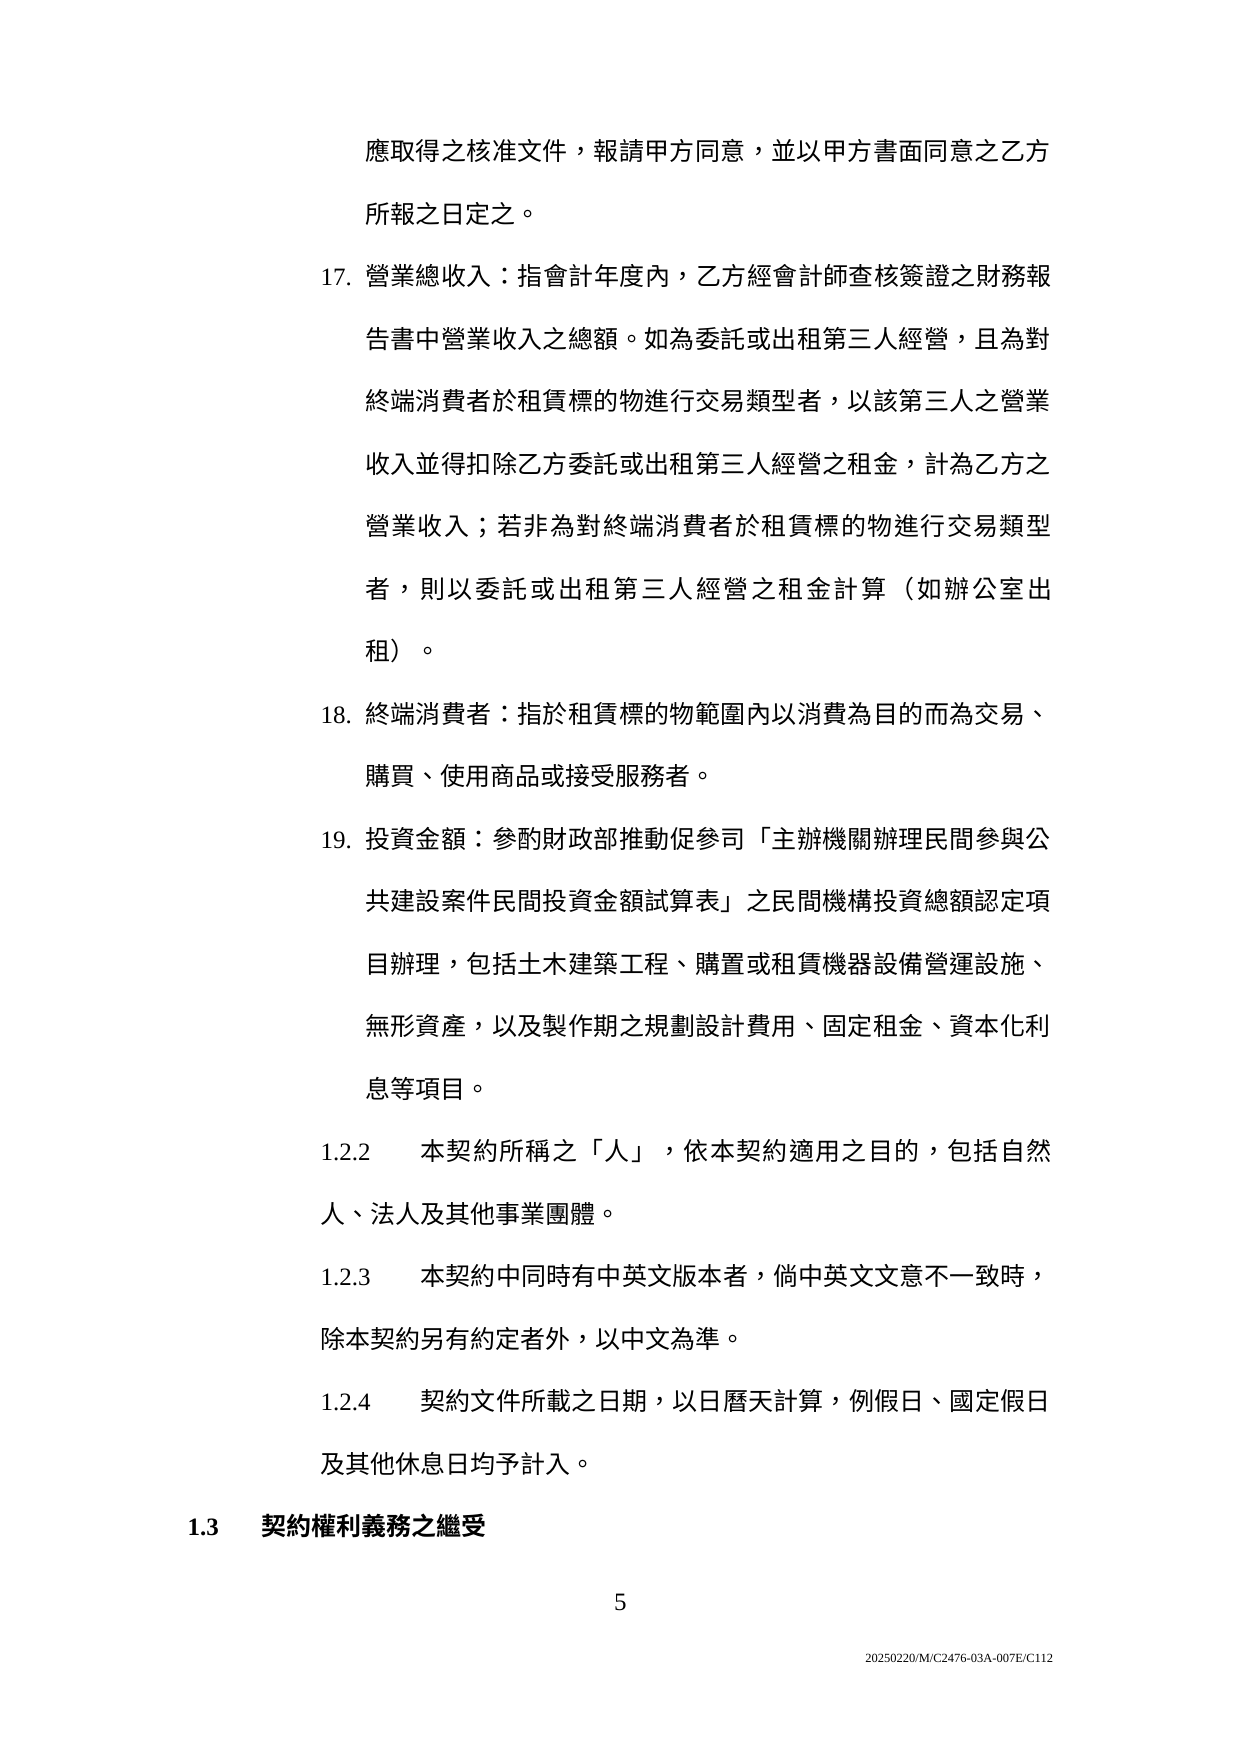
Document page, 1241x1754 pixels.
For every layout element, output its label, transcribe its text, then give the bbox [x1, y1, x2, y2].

subtitle 應取得之核准文件，報請甲方同意，並以甲方書面同意之乙方所報之日定之。 [320, 108, 1053, 233]
subtitle 投資金額：參酌財政部推動促參司「主辦機關辦理民間參與公共建設案件民間投資金額試算表」之民間機構投資總額認定項目辦理，包括土木建築工程、購置或租賃機器設備營運設施、無形資產，以及製作期之規劃設計費用、固定租金、資本化利息等項目。 [320, 796, 1053, 1108]
subtitle 營業總收入：指會計年度內，乙方經會計師查核簽證之財務報告書中營業收入之總額。如為委託或出租第三人經營，且為對終端消費者於租賃標的物進行交易類型者，以該第三人之營業收入並得扣除乙方委託或出租第三人經營之租金，計為乙方之營業收入；若非為對終端消費者於租賃標的物進行交易類型者，則以委託或出租第三人經營之租金計算（如辦公室出租）。 [320, 233, 1053, 671]
subtitle 契約權利義務之繼受 [187, 1483, 1053, 1546]
subtitle 契約文件所載之日期，以日曆天計算，例假日、國定假日及其他休息日均予計入。 [320, 1358, 1053, 1483]
subtitle 終端消費者：指於租賃標的物範圍內以消費為目的而為交易、購買、使用商品或接受服務者。 [320, 671, 1053, 796]
subtitle 本契約中同時有中英文版本者，倘中英文文意不一致時，除本契約另有約定者外，以中文為準。 [320, 1233, 1053, 1358]
subtitle 本契約所稱之「人」，依本契約適用之目的，包括自然人、法人及其他事業團體。 [320, 1108, 1053, 1233]
